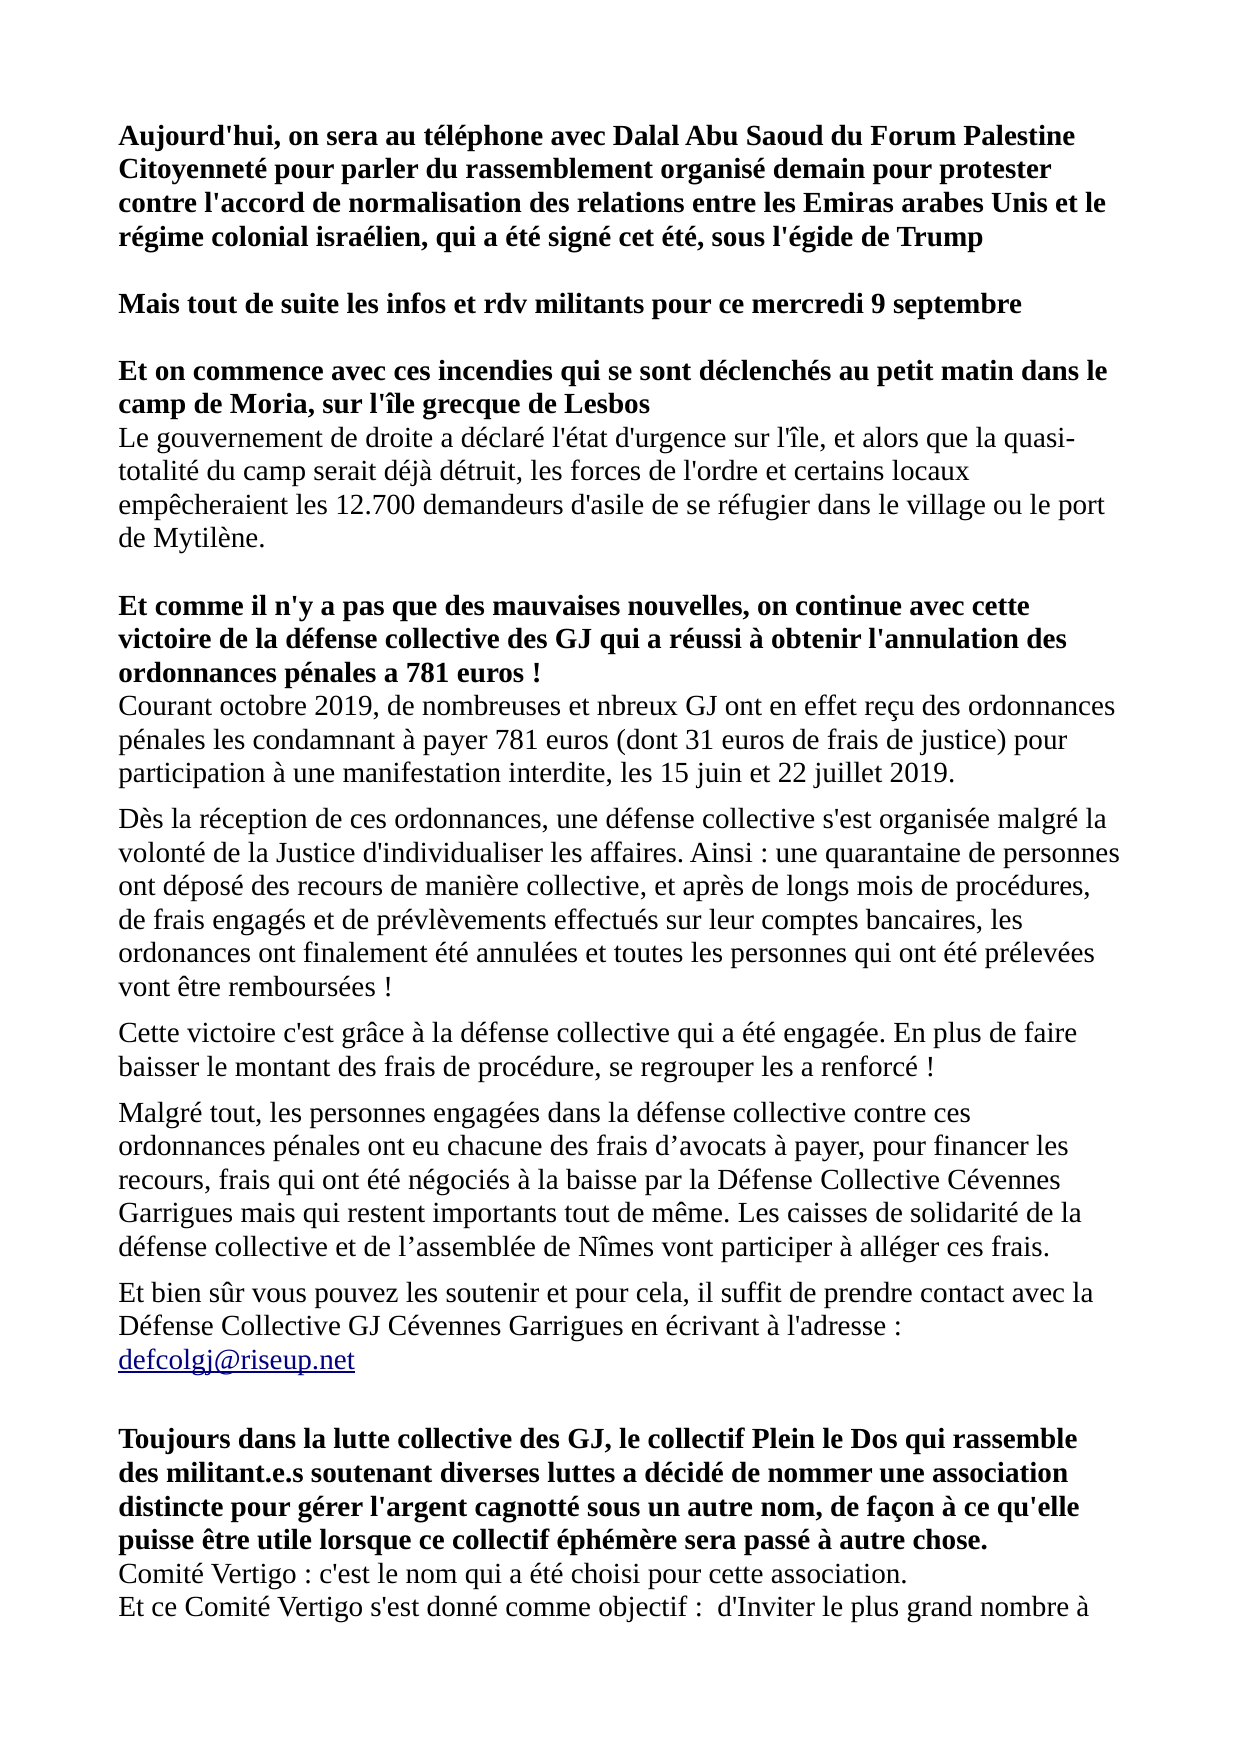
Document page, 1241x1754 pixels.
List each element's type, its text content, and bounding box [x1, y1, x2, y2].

text Et ce Comité Vertigo s'est donné comme objectif : d'Inviter le plus grand nombre à [118, 1589, 1122, 1623]
text Et on commence avec ces incendies qui se sont déclenchés au petit matin dans le camp de Moria, sur l'île grecque de Lesbos [118, 353, 1122, 420]
text Et bien sûr vous pouvez les soutenir et pour cela, il suffit de prendre contact avec la Défense Collective GJ Cévennes Garrigues en écrivant à l'adresse : defcolgj@riseup.net [118, 1275, 1122, 1376]
text Et comme il n'y a pas que des mauvaises nouvelles, on continue avec cette victoire de la défense collective des GJ qui a réussi à obtenir l'annulation des ordonnances pénales a 781 euros ! [118, 588, 1122, 688]
text Dès la réception de ces ordonnances, une défense collective s'est organisée malgré la volonté de la Justice d'individualiser les affaires. Ainsi : une quarantaine de personnes ont déposé des recours de manière collective, et après de longs mois de procédures, de frais engagés et de prévlèvements effectués sur leur comptes bancaires, les ordonances ont finalement été annulées et toutes les personnes qui ont été prélevées vont être remboursées ! [118, 801, 1122, 1003]
text Cette victoire c'est grâce à la défense collective qui a été engagée. En plus de faire baisser le montant des frais de procédure, se regrouper les a renforcé ! [118, 1015, 1122, 1082]
text Comité Vertigo : c'est le nom qui a été choisi pour cette association. [118, 1556, 1122, 1589]
text Toujours dans la lutte collective des GJ, le collectif Plein le Dos qui rassemble des militant.e.s soutenant diverses luttes a décidé de nommer une association distincte pour gérer l'argent cagnotté sous un autre nom, de façon à ce qu'elle puisse être utile lorsque ce collectif éphémère sera passé à autre chose. [118, 1422, 1122, 1556]
text Courant octobre 2019, de nombreuses et nbreux GJ ont en effet reçu des ordonnances pénales les condamnant à payer 781 euros (dont 31 euros de frais de justice) pour participation à une manifestation interdite, les 15 juin et 22 juillet 2019. [118, 688, 1122, 789]
text Le gouvernement de droite a déclaré l'état d'urgence sur l'île, et alors que la quasi-totalité du camp serait déjà détruit, les forces de l'ordre et certains locaux empêcheraient les 12.700 demandeurs d'asile de se réfugier dans le village ou le port de Mytilène. [118, 420, 1122, 554]
text Malgré tout, les personnes engagées dans la défense collective contre ces ordonnances pénales ont eu chacune des frais d’avocats à payer, pour financer les recours, frais qui ont été négociés à la baisse par la Défense Collective Cévennes Garrigues mais qui restent importants tout de même. Les caisses de solidarité de la défense collective et de l’assemblée de Nîmes vont participer à alléger ces frais. [118, 1095, 1122, 1262]
text Mais tout de suite les infos et rdv militants pour ce mercredi 9 septembre [118, 286, 1122, 319]
text Aujourd'hui, on sera au téléphone avec Dalal Abu Saoud du Forum Palestine Citoyenneté pour parler du rassemblement organisé demain pour protester contre l'accord de normalisation des relations entre les Emiras arabes Unis et le régime colonial israélien, qui a été signé cet été, sous l'égide de Trump [118, 118, 1122, 252]
